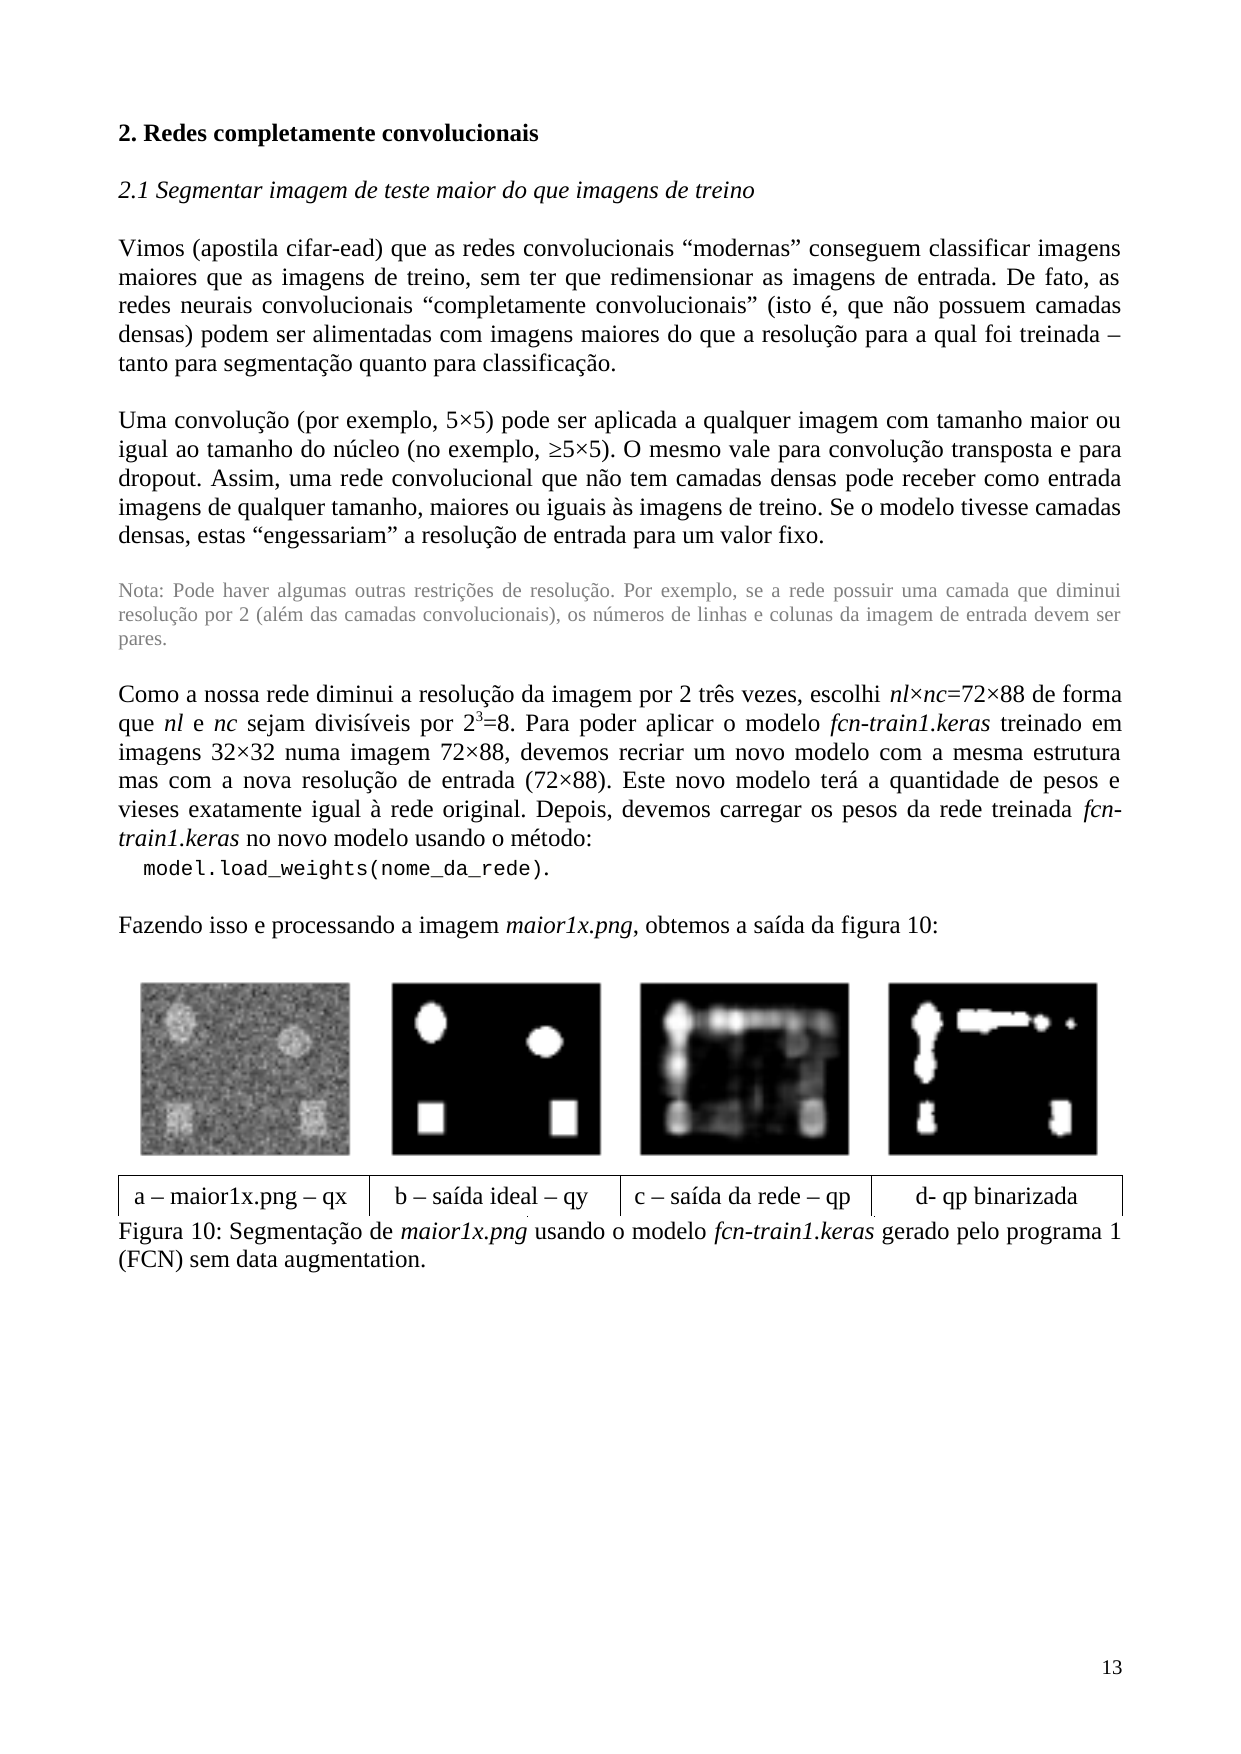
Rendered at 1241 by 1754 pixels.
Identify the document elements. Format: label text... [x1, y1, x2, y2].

text 2.1 Segmentar imagem de teste maior do que imagens de treino [118, 176, 1122, 204]
text Nota: Pode haver algumas outras restrições de resolução. Por exemplo, se a rede possuir uma camada que diminui resolução por 2 (além das camadas convolucionais), os números de linhas e colunas da imagem de entrada devem ser pares. [118, 578, 1122, 650]
picture [122, 967, 1118, 1175]
text Vimos (apostila cifar-ead) que as redes convolucionais “modernas” conseguem classificar imagens maiores que as imagens de treino, sem ter que redimensionar as imagens de entrada. De fato, as redes neurais convolucionais “completamente convolucionais” (isto é, que não possuem camadas densas) podem ser alimentadas com imagens maiores do que a resolução para a qual foi treinada – tanto para segmentação quanto para classificação. [118, 233, 1122, 377]
table_header c – saída da rede – qp [621, 1176, 871, 1216]
text Fazendo isso e processando a imagem maior1x.png, obtemos a saída da figura 10: [118, 910, 1122, 939]
text Como a nossa rede diminui a resolução da imagem por 2 três vezes, escolhi nl×nc=72×88 de forma que nl e nc sejam divisíveis por 23=8. Para poder aplicar o modelo fcn-train1.keras treinado em imagens 32×32 numa imagem 72×88, devemos recriar um novo modelo com a mesma estrutura mas com a nova resolução de entrada (72×88). Este novo modelo terá a quantidade de pesos e vieses exatamente igual à rede original. Depois, devemos carregar os pesos da rede treinada fcn-train1.keras no novo modelo usando o método: [118, 679, 1122, 852]
table_header a – maior1x.png – qx [119, 1176, 369, 1216]
text Uma convolução (por exemplo, 5×5) pode ser aplicada a qualquer imagem com tamanho maior ou igual ao tamanho do núcleo (no exemplo, ≥5×5). O mesmo vale para convolução transposta e para dropout. Assim, uma rede convolucional que não tem camadas densas pode receber como entrada imagens de qualquer tamanho, maiores ou iguais às imagens de treino. Se o modelo tivesse camadas densas, estas “engessariam” a resolução de entrada para um valor fixo. [118, 406, 1122, 549]
table_header b – saída ideal – qy [370, 1176, 620, 1216]
text model.load_weights(nome_da_rede). [118, 852, 1122, 881]
text 2. Redes completamente convolucionais [118, 118, 1122, 147]
text Figura 10: Segmentação de maior1x.png usando o modelo fcn-train1.keras gerado pelo programa 1 (FCN) sem data augmentation. [118, 1217, 1122, 1273]
table_header d- qp binarizada [872, 1176, 1122, 1216]
